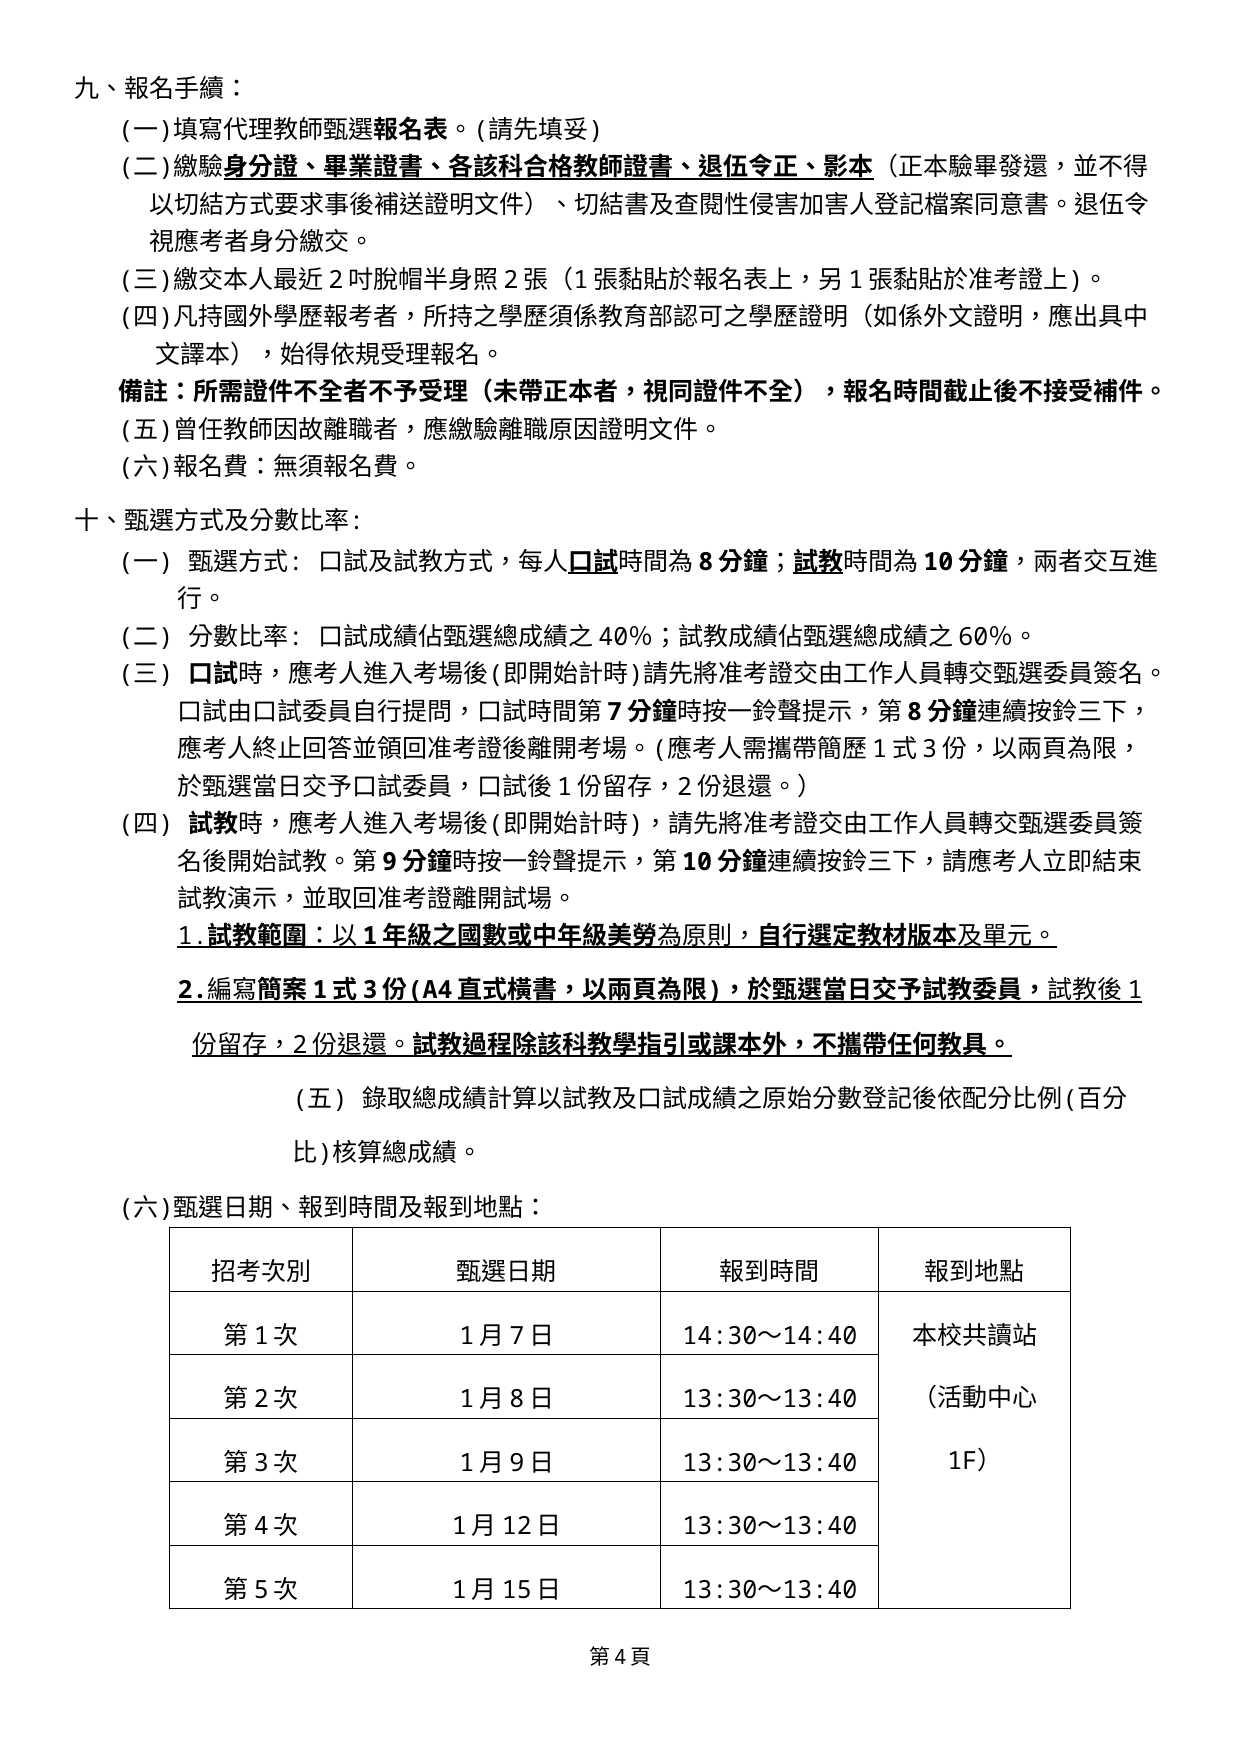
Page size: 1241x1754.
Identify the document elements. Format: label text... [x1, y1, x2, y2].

text (一)填寫代理教師甄選報名表。(請先填妥) [118, 108, 1166, 146]
table_cell 本校共讀站 （活動中心1F） [879, 1292, 1070, 1608]
text (六)甄選日期、報到時間及報到地點： [118, 1187, 1166, 1223]
table_cell 14:30～14:40 [661, 1292, 878, 1354]
text (二)繳驗身分證、畢業證書、各該科合格教師證書、退伍令正、影本（正本驗畢發還，並不得以切結方式要求事後補送證明文件）、切結書及查閱性侵害加害人登記檔案同意書。退伍令視應考者身分繳交。 [118, 146, 1166, 258]
text 2.編寫簡案1式3份(A4直式橫書，以兩頁為限)，於甄選當日交予試教委員，試教後1份留存，2份退還。試教過程除該科教學指引或課本外，不攜帶任何教具。 [177, 970, 1166, 1060]
table_cell 1月12日 [353, 1482, 660, 1545]
text (一) 甄選方式: 口試及試教方式，每人口試時間為8分鐘；試教時間為10分鐘，兩者交互進行。 [118, 540, 1166, 615]
table_header 甄選日期 [353, 1228, 660, 1291]
text 十、甄選方式及分數比率: [74, 501, 1166, 537]
table_header 招考次別 [170, 1228, 352, 1291]
text (二) 分數比率: 口試成績佔甄選總成績之40％；試教成績佔甄選總成績之60％。 [118, 615, 1166, 653]
table_cell 13:30～13:40 [661, 1355, 878, 1418]
text (五) 錄取總成績計算以試教及口試成績之原始分數登記後依配分比例(百分比)核算總成績。 [292, 1078, 1166, 1169]
table_cell 1月8日 [353, 1355, 660, 1418]
table_cell 第4次 [170, 1482, 352, 1545]
table_cell 13:30～13:40 [661, 1546, 878, 1608]
text (三)繳交本人最近2吋脫帽半身照2張（1張黏貼於報名表上，另1張黏貼於准考證上)。 [118, 258, 1166, 296]
text (三) 口試時，應考人進入考場後(即開始計時)請先將准考證交由工作人員轉交甄選委員簽名。口試由口試委員自行提問，口試時間第7分鐘時按一鈴聲提示，第8分鐘連續按鈴三下，應考人終止回答並領回准考證後離開考場。(應考人需攜帶簡歷1式3份，以兩頁為限，於甄選當日交予口試委員，口試後1份留存，2份退還。） [118, 653, 1166, 803]
text 備註：所需證件不全者不予受理（未帶正本者，視同證件不全），報名時間截止後不接受補件。 [118, 371, 1166, 408]
table_header 報到地點 [879, 1228, 1070, 1291]
text (四) 試教時，應考人進入考場後(即開始計時)，請先將准考證交由工作人員轉交甄選委員簽名後開始試教。第9分鐘時按一鈴聲提示，第10分鐘連續按鈴三下，請應考人立即結束試教演示，並取回准考證離開試場。 [118, 803, 1166, 915]
text (四)凡持國外學歷報考者，所持之學歷須係教育部認可之學歷證明（如係外文證明，應出具中文譯本），始得依規受理報名。 [118, 296, 1166, 371]
table_cell 第1次 [170, 1292, 352, 1354]
table_header 報到時間 [661, 1228, 878, 1291]
table_cell 13:30～13:40 [661, 1482, 878, 1545]
text 九、報名手續： [74, 68, 1166, 105]
text (五)曾任教師因故離職者，應繳驗離職原因證明文件。 [118, 408, 1166, 446]
text (六)報名費：無須報名費。 [118, 446, 1166, 483]
table_cell 1月9日 [353, 1419, 660, 1481]
table_cell 13:30～13:40 [661, 1419, 878, 1481]
table_cell 第3次 [170, 1419, 352, 1481]
text 1.試教範圍：以1年級之國數或中年級美勞為原則，自行選定教材版本及單元。 [177, 915, 1166, 952]
table_cell 第2次 [170, 1355, 352, 1418]
table_cell 1月15日 [353, 1546, 660, 1608]
table_cell 1月7日 [353, 1292, 660, 1354]
table_cell 第5次 [170, 1546, 352, 1608]
